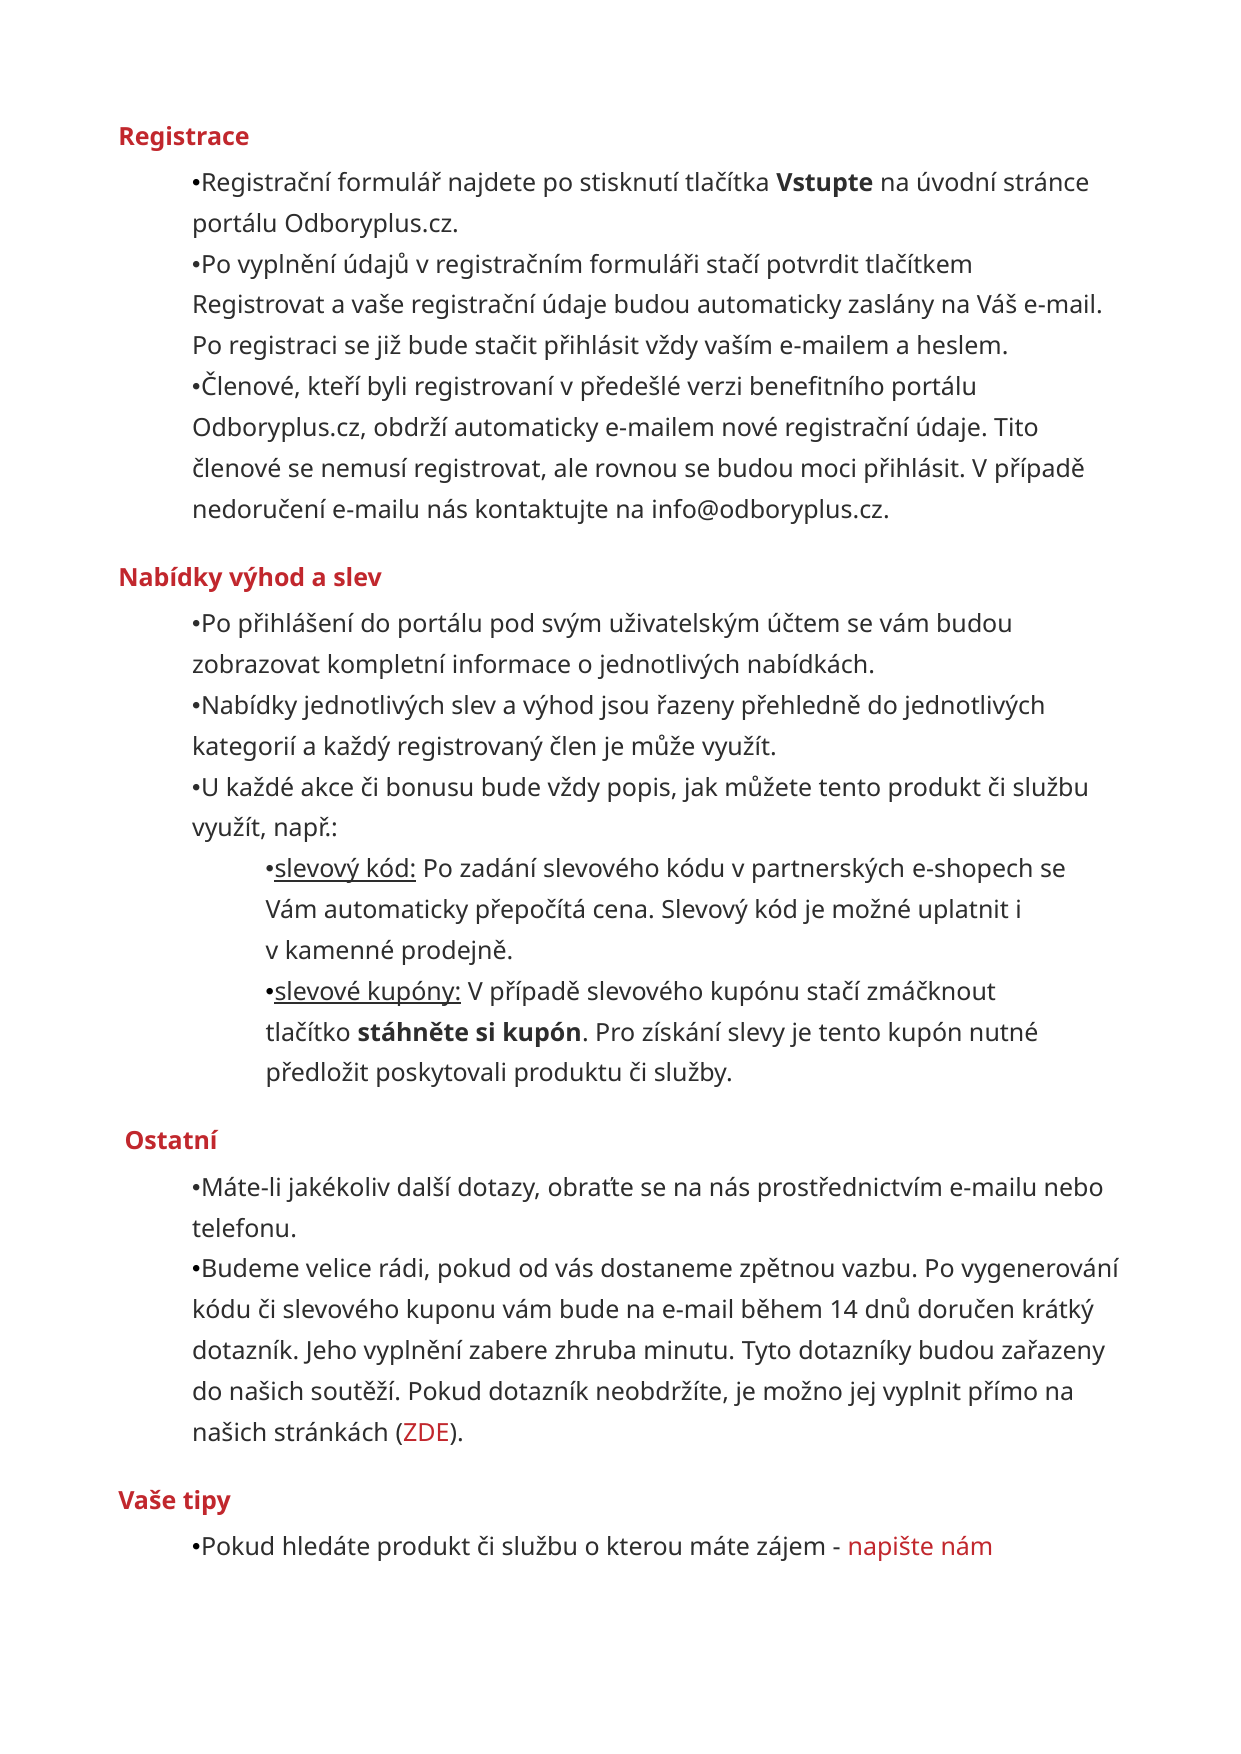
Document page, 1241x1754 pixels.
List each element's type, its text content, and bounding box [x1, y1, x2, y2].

list Členové, kteří byli registrovaní v předešlé verzi benefitního portálu Odboryplus.cz, obdrží automaticky e-mailem nové registrační údaje. Tito členové se nemusí registrovat, ale rovnou se budou moci přihlásit. V případě nedoručení e-mailu nás kontaktujte na info@odboryplus.cz. [118, 369, 1122, 525]
list Pokud hledáte produkt či službu o kterou máte zájem - napište nám [118, 1529, 1122, 1563]
subtitle Nabídky výhod a slev [118, 559, 1122, 593]
list Nabídky jednotlivých slev a výhod jsou řazeny přehledně do jednotlivých kategorií a každý registrovaný člen je může využít. [118, 687, 1122, 762]
list slevové kupóny: V případě slevového kupónu stačí zmáčknout tlačítko stáhněte si kupón. Pro získání slevy je tento kupón nutné předložit poskytovali produktu či služby. [118, 973, 1122, 1089]
list Po vyplnění údajů v registračním formuláři stačí potvrdit tlačítkem Registrovat a vaše registrační údaje budou automaticky zaslány na Váš e-mail. Po registraci se již bude stačit přihlásit vždy vaším e-mailem a heslem. [118, 246, 1122, 362]
list Po přihlášení do portálu pod svým uživatelským účtem se vám budou zobrazovat kompletní informace o jednotlivých nabídkách. [118, 606, 1122, 681]
subtitle Registrace [118, 118, 1122, 152]
list Registrační formulář najdete po stisknutí tlačítka Vstupte na úvodní stránce portálu Odboryplus.cz. [118, 165, 1122, 239]
list Budeme velice rádi, pokud od vás dostaneme zpětnou vazbu. Po vygenerování kódu či slevového kuponu vám bude na e-mail během 14 dnů doručen krátký dotazník. Jeho vyplnění zabere zhruba minutu. Tyto dotazníky budou zařazeny do našich soutěží. Pokud dotazník neobdržíte, je možno jej vyplnit přímo na našich stránkách (ZDE). [118, 1251, 1122, 1448]
list slevový kód: Po zadání slevového kódu v partnerských e-shopech se Vám automaticky přepočítá cena. Slevový kód je možné uplatnit i v kamenné prodejně. [118, 851, 1122, 967]
subtitle Ostatní [118, 1123, 1122, 1157]
list U každé akce či bonusu bude vždy popis, jak můžete tento produkt či službu využít, např.: [118, 769, 1122, 844]
subtitle Vaše tipy [118, 1482, 1122, 1516]
list Máte-li jakékoliv další dotazy, obraťte se na nás prostřednictvím e-mailu nebo telefonu. [118, 1169, 1122, 1244]
